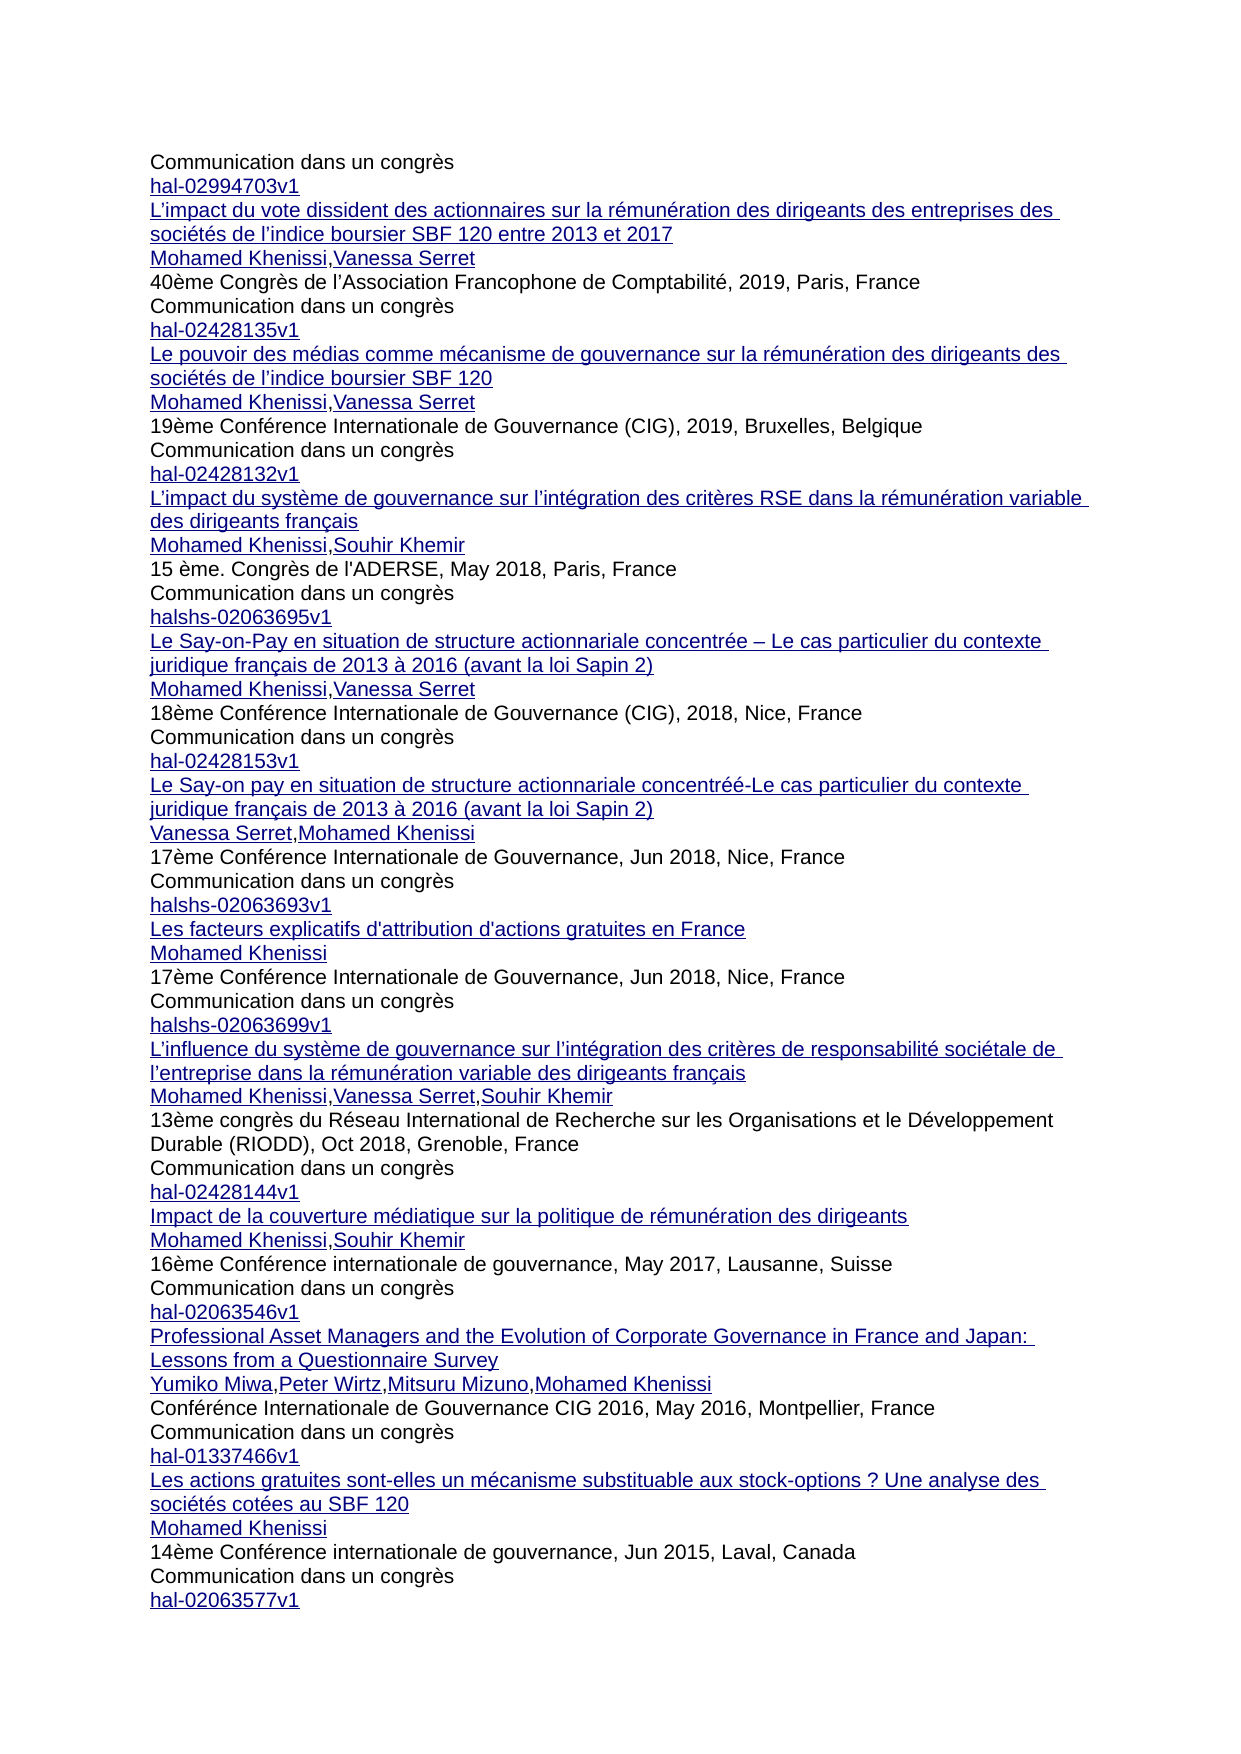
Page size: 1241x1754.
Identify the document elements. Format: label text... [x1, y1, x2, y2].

table_cell L’influence du système de gouvernance sur l’intégration des critères de responsabilité sociétale de l’entreprise dans la rémunération variable des dirigeants français Mohamed Khenissi,Vanessa Serret,Souhir Khemir 13ème congrès du Réseau International de Recherche sur les Organisations et le Développement Durable (RIODD), Oct 2018, Grenoble, France Communication dans un congrès hal-02428144v1 [150, 1036, 1090, 1204]
table_cell Communication dans un congrès hal-02994703v1 [150, 150, 1090, 198]
table_cell Les actions gratuites sont-elles un mécanisme substituable aux stock-options ? Une analyse des sociétés cotées au SBF 120 Mohamed Khenissi 14ème Conférence internationale de gouvernance, Jun 2015, Laval, Canada Communication dans un congrès hal-02063577v1 [150, 1468, 1090, 1611]
table_cell Impact de la couverture médiatique sur la politique de rémunération des dirigeants Mohamed Khenissi,Souhir Khemir 16ème Conférence internationale de gouvernance, May 2017, Lausanne, Suisse Communication dans un congrès hal-02063546v1 [150, 1204, 1090, 1324]
table_cell L’impact du système de gouvernance sur l’intégration des critères RSE dans la rémunération variable des dirigeants français Mohamed Khenissi,Souhir Khemir 15 ème. Congrès de l'ADERSE, May 2018, Paris, France Communication dans un congrès halshs-02063695v1 [150, 485, 1090, 629]
table_cell Les facteurs explicatifs d'attribution d'actions gratuites en France Mohamed Khenissi 17ème Conférence Internationale de Gouvernance, Jun 2018, Nice, France Communication dans un congrès halshs-02063699v1 [150, 917, 1090, 1036]
table_cell Le Say-on-Pay en situation de structure actionnariale concentrée – Le cas particulier du contexte juridique français de 2013 à 2016 (avant la loi Sapin 2) Mohamed Khenissi,Vanessa Serret 18ème Conférence Internationale de Gouvernance (CIG), 2018, Nice, France Communication dans un congrès hal-02428153v1 [150, 629, 1090, 773]
table_cell Le pouvoir des médias comme mécanisme de gouvernance sur la rémunération des dirigeants des sociétés de l’indice boursier SBF 120 Mohamed Khenissi,Vanessa Serret 19ème Conférence Internationale de Gouvernance (CIG), 2019, Bruxelles, Belgique Communication dans un congrès hal-02428132v1 [150, 342, 1090, 485]
table_cell L’impact du vote dissident des actionnaires sur la rémunération des dirigeants des entreprises des sociétés de l’indice boursier SBF 120 entre 2013 et 2017 Mohamed Khenissi,Vanessa Serret 40ème Congrès de l’Association Francophone de Comptabilité, 2019, Paris, France Communication dans un congrès hal-02428135v1 [150, 198, 1090, 342]
table_cell Professional Asset Managers and the Evolution of Corporate Governance in France and Japan: Lessons from a Questionnaire Survey Yumiko Miwa,Peter Wirtz,Mitsuru Mizuno,Mohamed Khenissi Conférénce Internationale de Gouvernance CIG 2016, May 2016, Montpellier, France Communication dans un congrès hal-01337466v1 [150, 1324, 1090, 1468]
table_cell Le Say-on pay en situation de structure actionnariale concentréé-Le cas particulier du contexte juridique français de 2013 à 2016 (avant la loi Sapin 2) Vanessa Serret,Mohamed Khenissi 17ème Conférence Internationale de Gouvernance, Jun 2018, Nice, France Communication dans un congrès halshs-02063693v1 [150, 773, 1090, 917]
